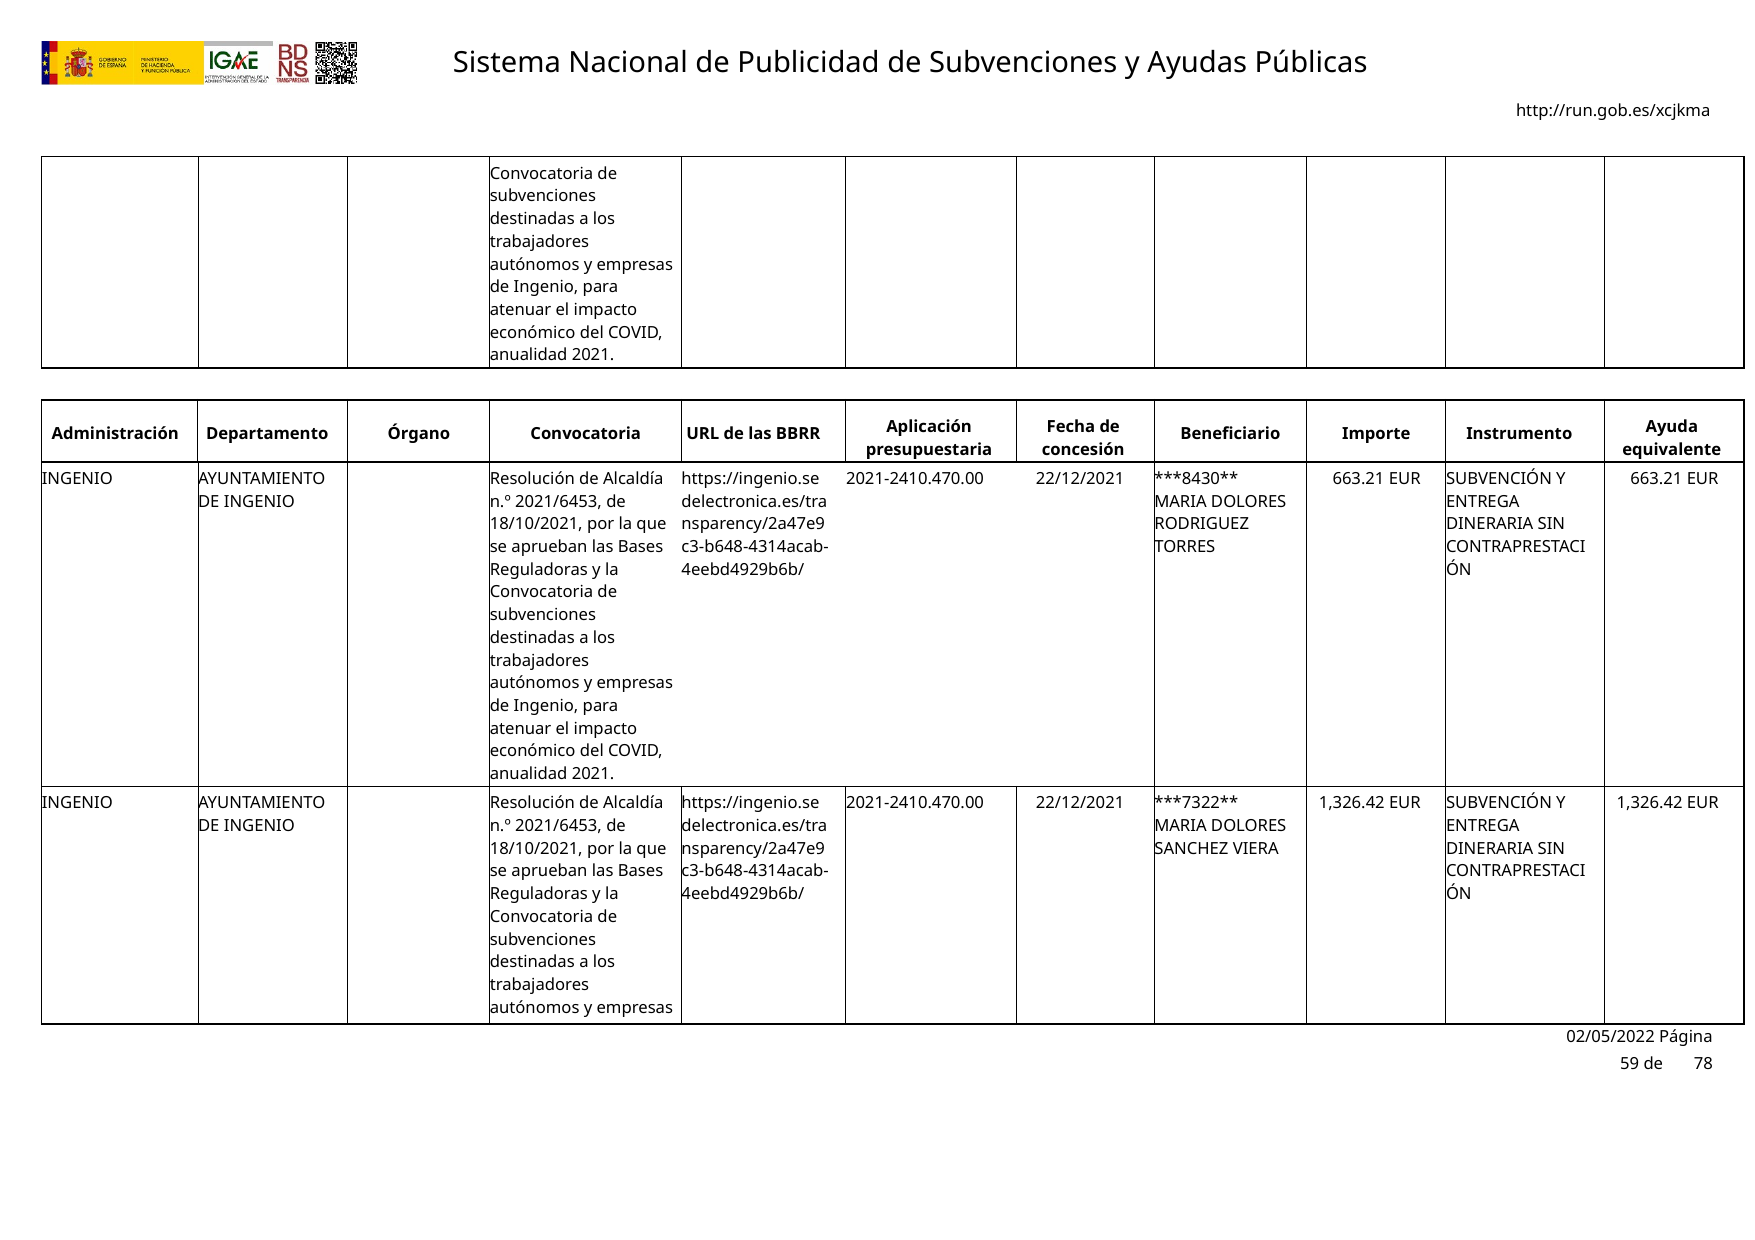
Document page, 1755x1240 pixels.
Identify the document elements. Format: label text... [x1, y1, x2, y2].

table_cell ***7322** MARIA DOLORES SANCHEZ VIERA [1155, 787, 1306, 1023]
table_cell Resolución de Alcaldía n.º 2021/6453, de 18/10/2021, por la que se aprueban las Bases Reguladoras y la Convocatoria de subvenciones destinadas a los trabajadores autónomos y empresas de Ingenio, para atenuar el impacto económico del COVID, anualidad 2021. [490, 463, 681, 786]
table_cell AYUNTAMIENTO DE INGENIO [199, 787, 347, 1023]
table_header Ayuda equivalente [1605, 401, 1743, 461]
table_header URL de las BBRR [682, 401, 845, 461]
table_cell [348, 157, 489, 367]
table_header Instrumento [1446, 401, 1604, 461]
table_cell [846, 157, 1016, 367]
table_cell SUBVENCIÓN Y ENTREGA DINERARIA SIN CONTRAPRESTACI ÓN [1446, 787, 1604, 1023]
table_cell 1,326.42 EUR [1605, 787, 1743, 1023]
table_cell [1155, 157, 1306, 367]
table_header Departamento [198, 401, 347, 461]
table_header Órgano [348, 401, 489, 461]
table_cell [1446, 157, 1604, 367]
table_cell INGENIO [42, 787, 198, 1023]
table_cell 22/12/2021 [1017, 787, 1154, 1023]
table_cell Resolución de Alcaldía n.º 2021/6453, de 18/10/2021, por la que se aprueban las Bases Reguladoras y la Convocatoria de subvenciones destinadas a los trabajadores autónomos y empresas [490, 787, 681, 1023]
table_cell [1605, 157, 1743, 367]
table_cell 1,326.42 EUR [1307, 787, 1445, 1023]
table_header Aplicación presupuestaria [846, 401, 1016, 461]
table_header Administración [42, 401, 197, 461]
table_header Convocatoria [490, 401, 681, 461]
table_cell [42, 157, 198, 367]
table_header Importe [1307, 401, 1445, 461]
table_cell 2021-2410.470.00 [846, 787, 1016, 1023]
table_cell https://ingenio.se delectronica.es/tra nsparency/2a47e9 c3-b648-4314acab- 4eebd4929b6b/ [682, 787, 845, 1023]
table_cell Convocatoria de subvenciones destinadas a los trabajadores autónomos y empresas de Ingenio, para atenuar el impacto económico del COVID, anualidad 2021. [490, 157, 681, 367]
table_cell [199, 157, 347, 367]
table_cell [348, 463, 489, 786]
table_cell 663.21 EUR [1605, 463, 1743, 786]
table_cell [1307, 157, 1445, 367]
table_cell [1017, 157, 1154, 367]
table_cell SUBVENCIÓN Y ENTREGA DINERARIA SIN CONTRAPRESTACI ÓN [1446, 463, 1604, 786]
table_cell [682, 157, 845, 367]
table_cell 22/12/2021 [1017, 463, 1154, 786]
table_cell https://ingenio.se delectronica.es/tra nsparency/2a47e9 c3-b648-4314acab- 4eebd4929b6b/ [681, 463, 846, 786]
table_header Beneficiario [1155, 401, 1306, 461]
table_cell ***8430** MARIA DOLORES RODRIGUEZ TORRES [1155, 463, 1306, 786]
table_header Fecha de concesión [1017, 401, 1154, 461]
table_cell [348, 787, 489, 1023]
table_cell INGENIO [42, 463, 198, 786]
table_cell 2021-2410.470.00 [846, 463, 1017, 786]
table_cell 663.21 EUR [1307, 463, 1445, 786]
table_cell AYUNTAMIENTO DE INGENIO [199, 463, 347, 786]
